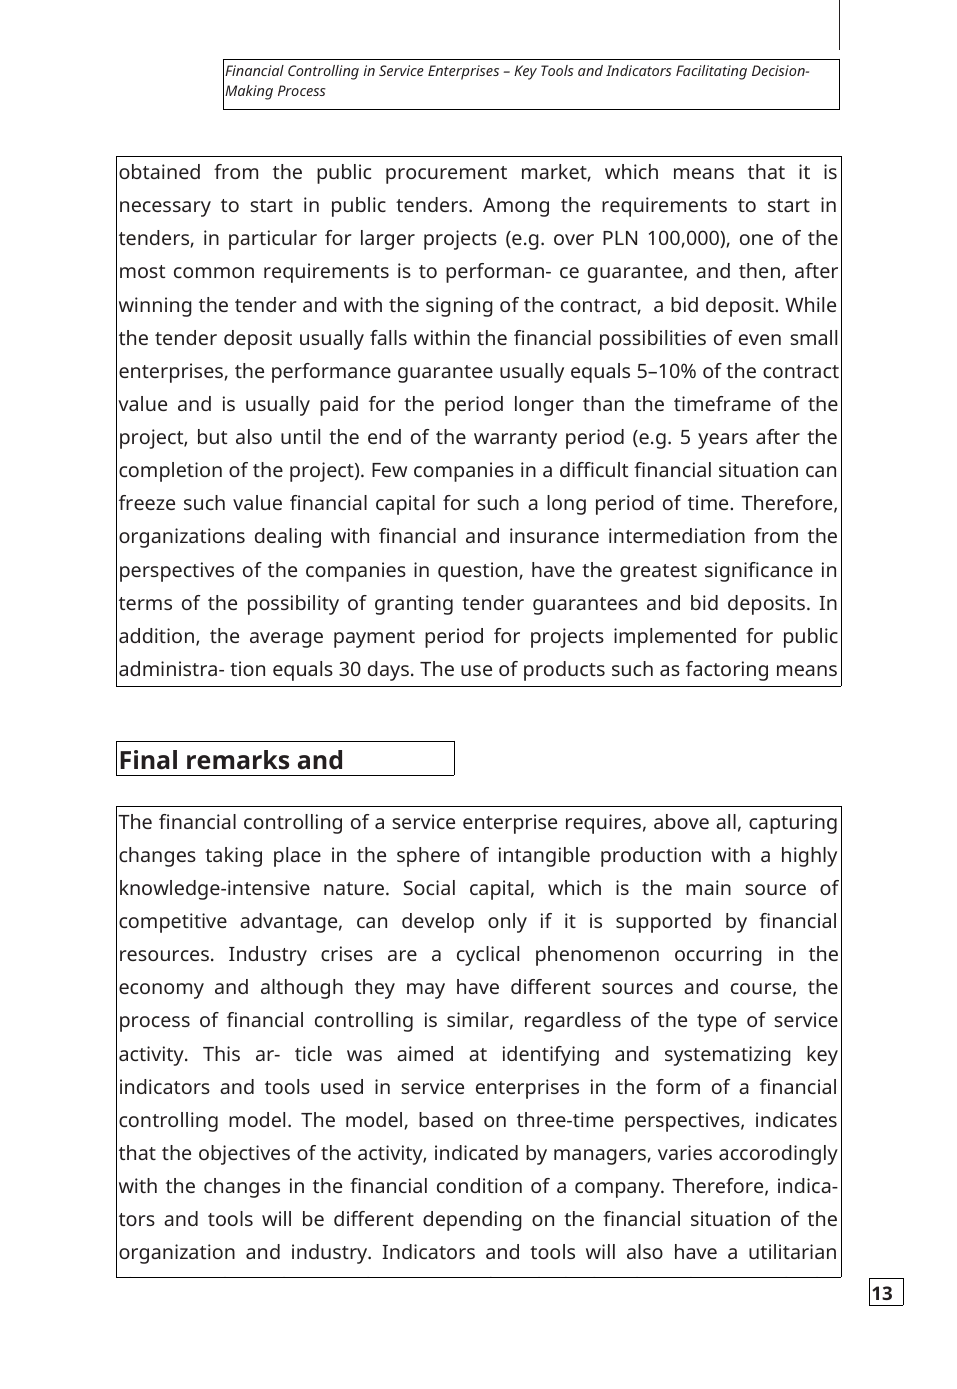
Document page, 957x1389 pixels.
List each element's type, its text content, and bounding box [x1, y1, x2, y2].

text 135 [871, 1280, 903, 1305]
text Final remarks and summary [118, 743, 454, 775]
text The financial controlling of a service enterprise requires, above all, capturing changes taking place in the sphere of intangible production with a highly knowledge-intensive nature. Social capital, which is the main source of competitive advantage, can develop only if it is supported by financial resources. Industry crises are a cyclical phenomenon occurring in the economy and although they may have different sources and course, the process of financial controlling is similar, regardless of the type of service activity. This ar- ticle was aimed at identifying and systematizing key indicators and tools used in service enterprises in the form of a financial controlling model. The model, based on three-time perspectives, indicates that the objectives of the activity, indicated by managers, varies accorodingly with the changes in the financial condition of a company. Therefore, indica- tors and tools will be different depending on the financial situation of the organization and industry. Indicators and tools will also have a utilitarian character depending on the purpose for which they have been used. The process of financial controlling of servi- ce enterprises requires in particular a systemic and holistic approach to the so-called analysis of a financial condition. In the situation of industry crises, it is necessary to build [118, 808, 839, 1277]
text Financial Controlling in Service Enterprises – Key Tools and Indicators Facilitating Decision-Making Process [225, 61, 839, 100]
text obtained from the public procurement market, which means that it is necessary to start in public tenders. Among the requirements to start in tenders, in particular for larger projects (e.g. over PLN 100,000), one of the most common requirements is to performan- ce guarantee, and then, after winning the tender and with the signing of the contract, a bid deposit. While the tender deposit usually falls within the financial possibilities of even small enterprises, the performance guarantee usually equals 5–10% of the contract value and is usually paid for the period longer than the timeframe of the project, but also until the end of the warranty period (e.g. 5 years after the completion of the project). Few companies in a difficult financial situation can freeze such value financial capital for such a long period of time. Therefore, organizations dealing with financial and insurance intermediation from the perspectives of the companies in question, have the greatest significance in terms of the possibility of granting tender guarantees and bid deposits. In addition, the average payment period for projects implemented for public administra- tion equals 30 days. The use of products such as factoring means the improvement of receivables turnover and the increase of financial liquidity through the almost immedia- te receipt of a significant part of the amounts from issued invoices. In a situation of low liquidity, such products and the analysis of the use of assigned limits becomes one of the key tools for the company’s survival on the market. [118, 158, 839, 686]
